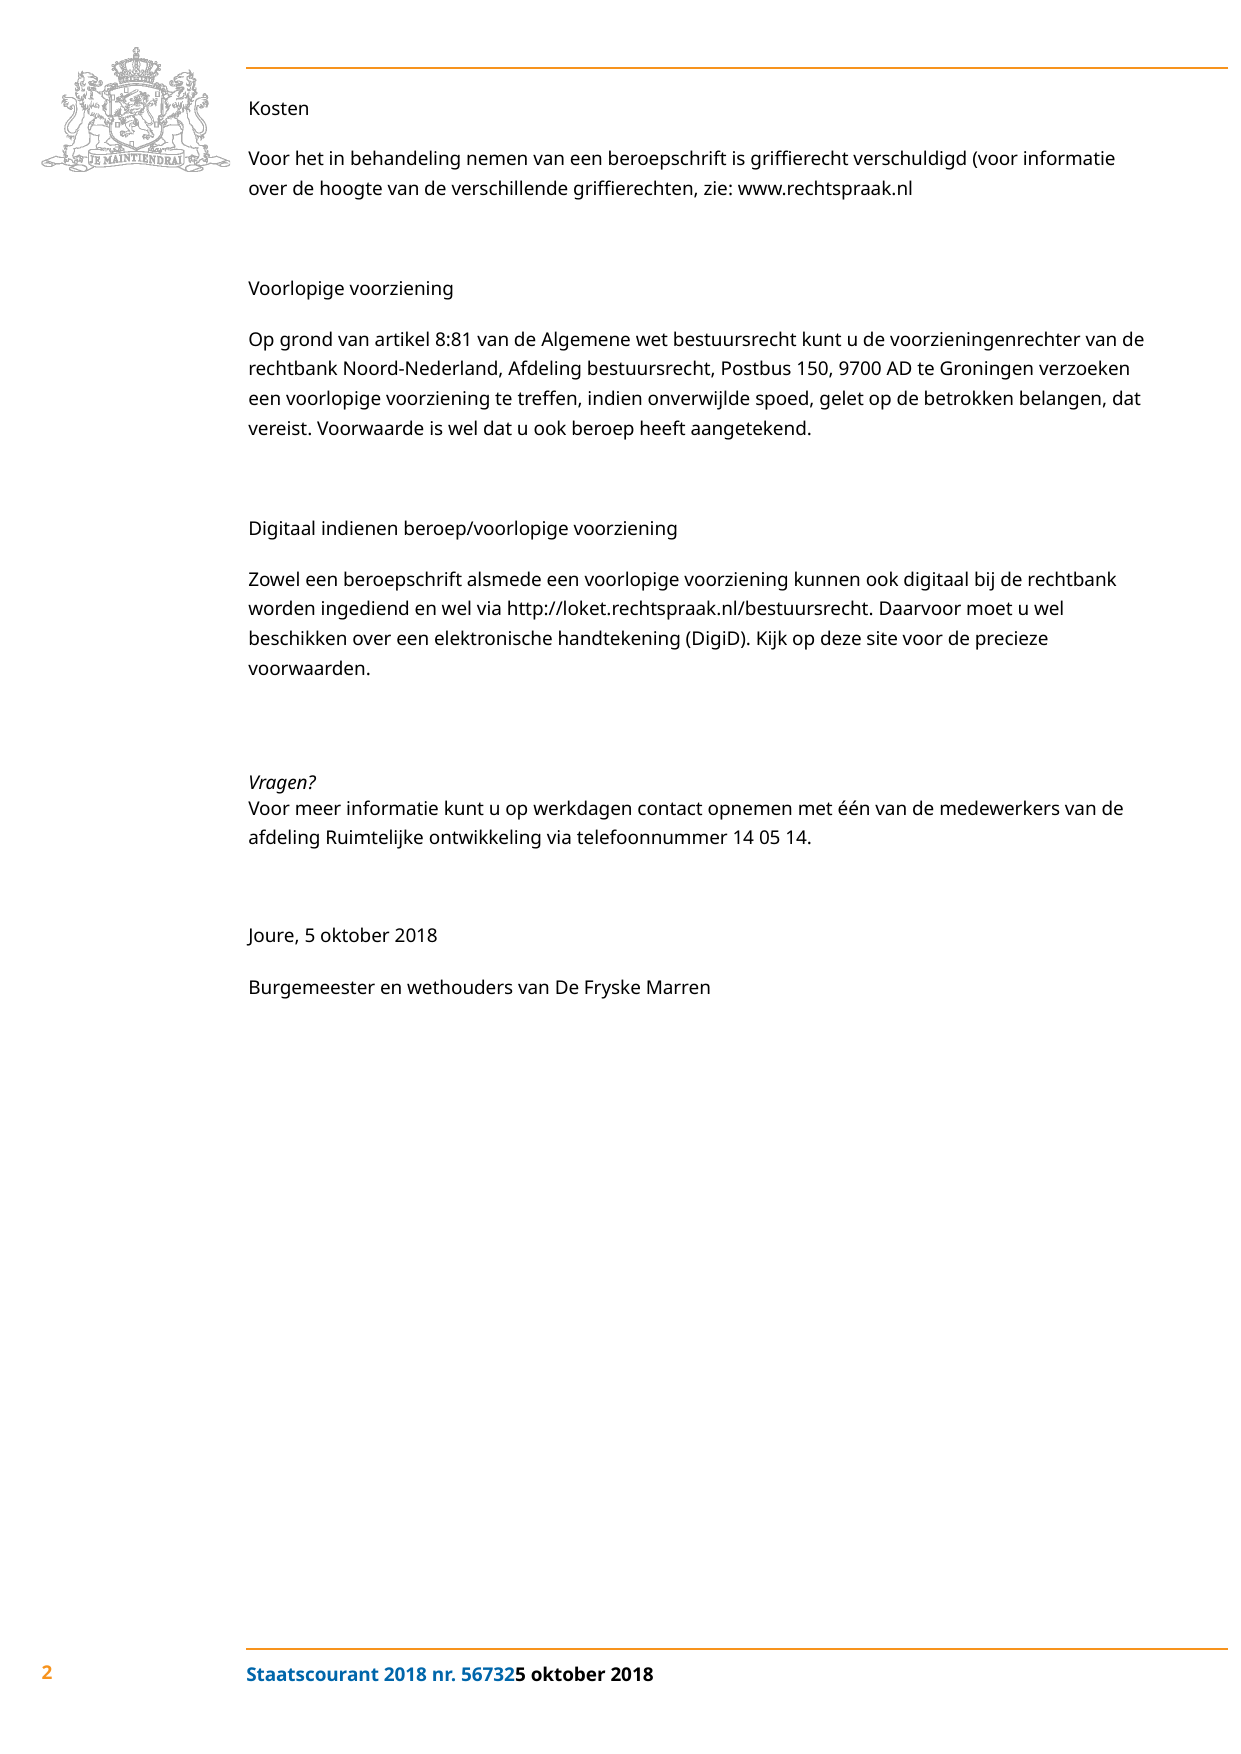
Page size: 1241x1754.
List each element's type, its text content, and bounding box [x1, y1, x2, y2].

text Vragen? [248, 769, 1152, 795]
text Op grond van artikel 8:81 van de Algemene wet bestuursrecht kunt u de voorzieningenrechter van de rechtbank Noord-Nederland, Afdeling bestuursrecht, Postbus 150, 9700 AD te Groningen verzoeken een voorlopige voorziening te treffen, indien onverwijlde spoed, gelet op de betrokken belangen, dat vereist. Voorwaarde is wel dat u ook beroep heeft aangetekend. [248, 326, 1152, 441]
text Voor meer informatie kunt u op werkdagen contact opnemen met één van de medewerkers van de afdeling Ruimtelijke ontwikkeling via telefoonnummer 14 05 14. [248, 795, 1152, 850]
text Joure, 5 oktober 2018 [248, 923, 1152, 948]
text Burgemeester en wethouders van De Fryske Marren [248, 974, 1152, 1000]
text Zowel een beroepschrift alsmede een voorlopige voorziening kunnen ook digitaal bij de rechtbank worden ingediend en wel via http://loket.rechtspraak.nl/bestuursrecht. Daarvoor moet u wel beschikken over een elektronische handtekening (DigiD). Kijk op deze site voor de precieze voorwaarden. [248, 566, 1152, 681]
text Voor het in behandeling nemen van een beroepschrift is griffierecht verschuldigd (voor informatie over de hoogte van de verschillende griffierechten, zie: www.rechtspraak.nl [248, 145, 1152, 201]
text Voorlopige voorziening [248, 276, 1152, 301]
text Kosten [248, 95, 1152, 121]
picture [41, 47, 231, 172]
text Digitaal indienen beroep/voorlopige voorziening [248, 516, 1152, 541]
